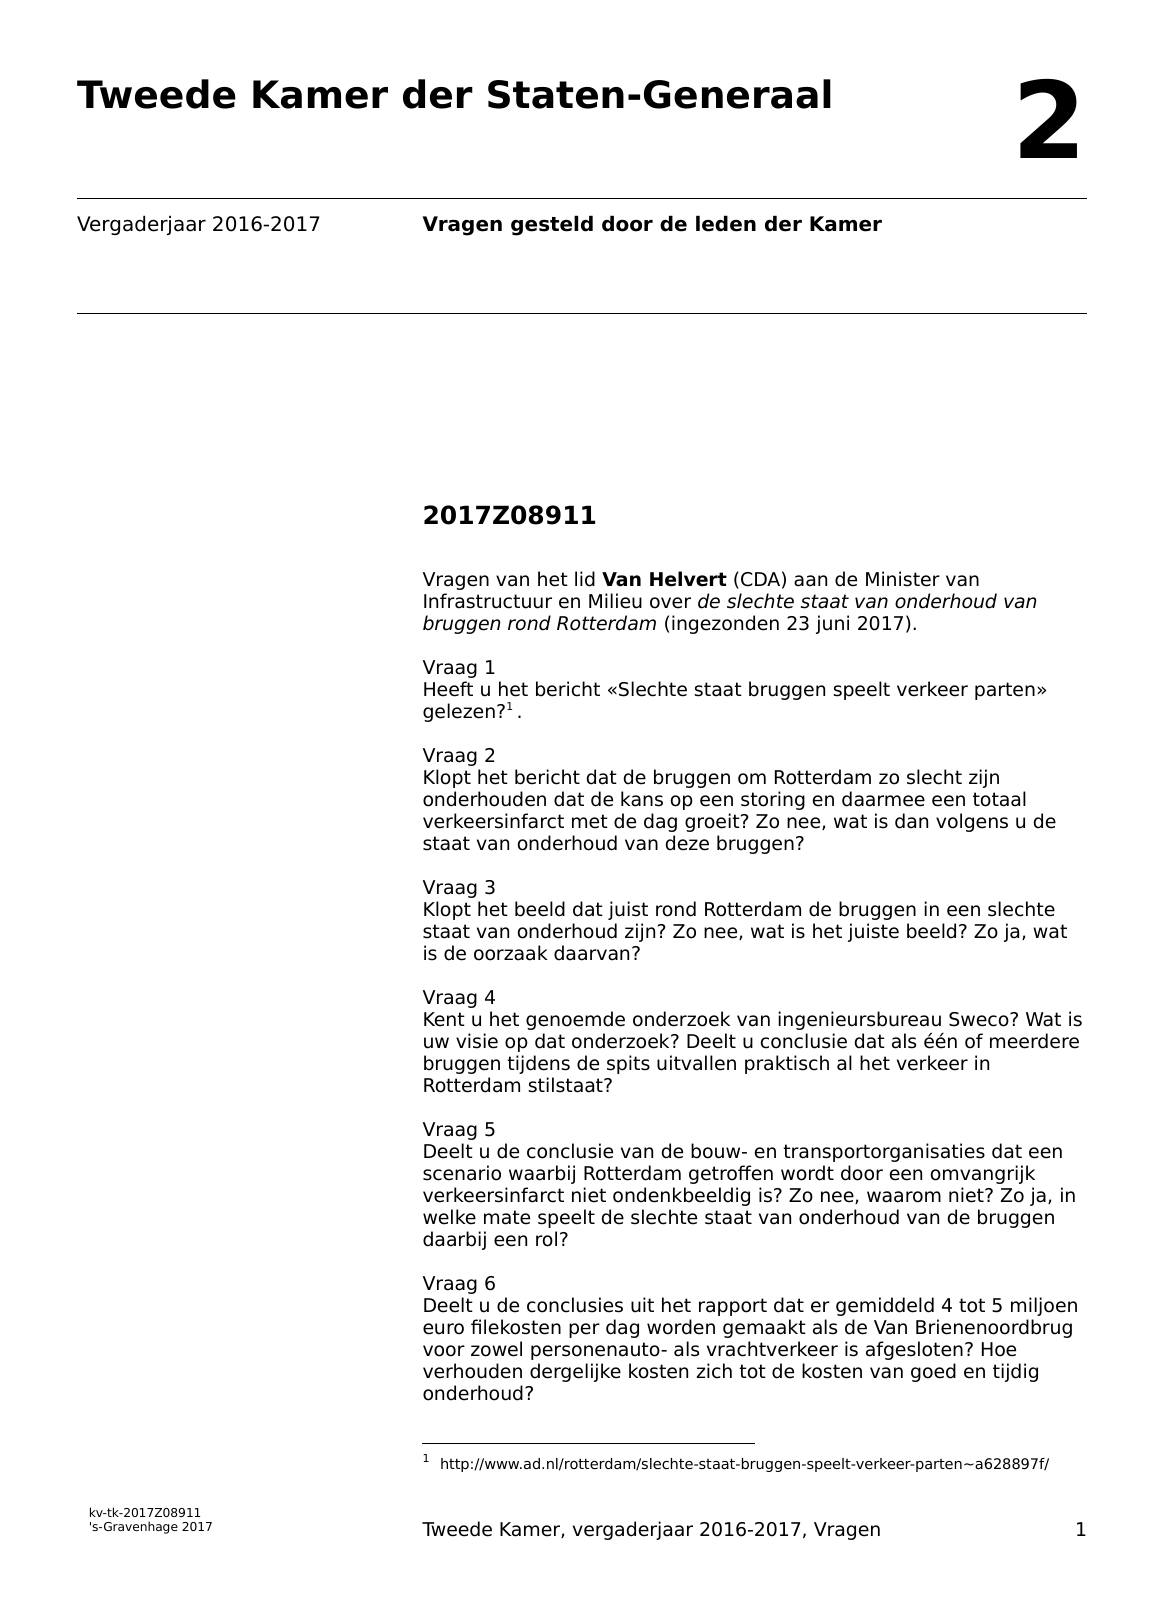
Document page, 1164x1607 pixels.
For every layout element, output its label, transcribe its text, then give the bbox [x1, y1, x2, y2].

text Vragen van het lid Van Helvert (CDA) aan de Minister van Infrastructuur en Milieu over de slechte staat van onderhoud van bruggen rond Rotterdam (ingezonden 23 juni 2017). [422, 569, 1087, 635]
text Heeft u het bericht «Slechte staat bruggen speelt verkeer parten» gelezen?. [422, 679, 1087, 723]
text Deelt u de conclusies uit het rapport dat er gemiddeld 4 tot 5 miljoen euro filekosten per dag worden gemaakt als de Van Brienenoordbrug voor zowel personenauto- als vrachtverkeer is afgesloten? Hoe verhouden dergelijke kosten zich tot de kosten van goed en tijdig onderhoud? [422, 1295, 1087, 1405]
text Vraag 1 [422, 657, 1087, 679]
text Vraag 5 [422, 1119, 1087, 1141]
text Vraag 3 [422, 877, 1087, 899]
table_cell Vragen gesteld door de leden der Kamer [422, 199, 1087, 313]
text Klopt het beeld dat juist rond Rotterdam de bruggen in een slechte staat van onderhoud zijn? Zo nee, wat is het juiste beeld? Zo ja, wat is de oorzaak daarvan? [422, 899, 1087, 965]
text Deelt u de conclusie van de bouw- en transportorganisaties dat een scenario waarbij Rotterdam getroffen wordt door een omvangrijk verkeersinfarct niet ondenkbeeldig is? Zo nee, waarom niet? Zo ja, in welke mate speelt de slechte staat van onderhoud van de bruggen daarbij een rol? [422, 1141, 1087, 1251]
text 's-Gravenhage 2017 [88, 1520, 323, 1534]
table_header Tweede Kamer der Staten-Generaal [77, 59, 886, 198]
text kv-tk-2017Z08911 [88, 1506, 323, 1520]
text http://www.ad.nl/rotterdam/slechte-staat-bruggen-speelt-verkeer-parten~a628897f/ [422, 1452, 1087, 1474]
table_cell Vergaderjaar 2016-2017 [77, 199, 422, 313]
text Klopt het bericht dat de bruggen om Rotterdam zo slecht zijn onderhouden dat de kans op een storing en daarmee een totaal verkeersinfarct met de dag groeit? Zo nee, wat is dan volgens u de staat van onderhoud van deze bruggen? [422, 767, 1087, 855]
text Vraag 2 [422, 745, 1087, 767]
table_header 2 [886, 59, 1087, 198]
text 2017Z08911 [422, 501, 1087, 531]
text Vraag 6 [422, 1273, 1087, 1295]
text Vraag 4 [422, 987, 1087, 1009]
text Kent u het genoemde onderzoek van ingenieursbureau Sweco? Wat is uw visie op dat onderzoek? Deelt u conclusie dat als één of meerdere bruggen tijdens de spits uitvallen praktisch al het verkeer in Rotterdam stilstaat? [422, 1009, 1087, 1097]
